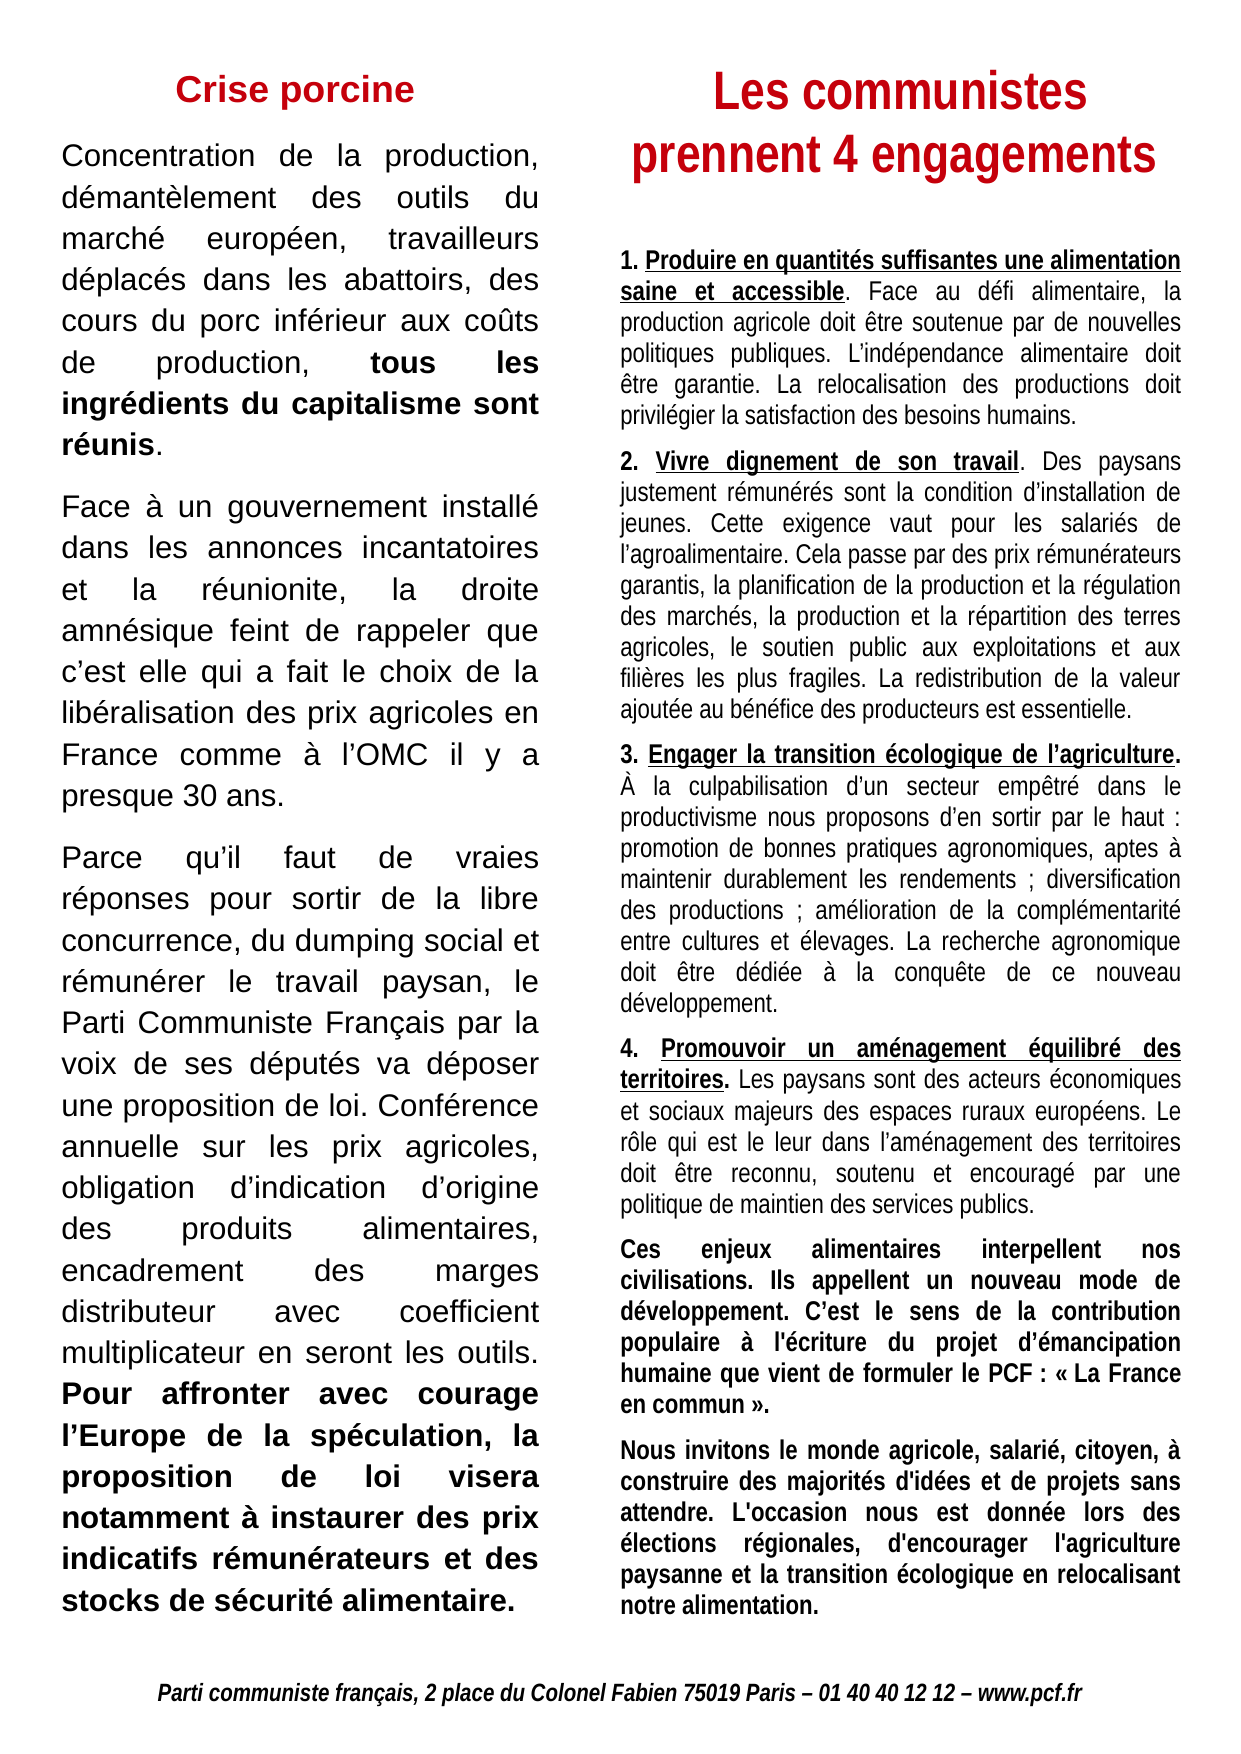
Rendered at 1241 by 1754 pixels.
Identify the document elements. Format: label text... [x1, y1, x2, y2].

text Parti communiste français, 2 place du Colonel Fabien 75019 Paris – 01 40 40 12 12 – www.pcf.fr [59, 1678, 1181, 1707]
text 3. Engager la transition écologique de l’agriculture. À la culpabilisation d’un secteur empêtré dans le productivisme nous proposons d’en sortir par le haut : promotion de bonnes pratiques agronomiques, aptes à maintenir durablement les rendements ; diversification des productions ; amélioration de la complémentarité entre cultures et élevages. La recherche agronomique doit être dédiée à la conquête de ce nouveau développement. [620, 738, 1181, 1018]
text Parce qu’il faut de vraies réponses pour sortir de la libre concurrence, du dumping social et rémunérer le travail paysan, le Parti Communiste Français par la voix de ses députés va déposer une proposition de loi. Conférence annuelle sur les prix agricoles, obligation d’indication d’origine des produits alimentaires, encadrement des marges distributeur avec coefficient multiplicateur en seront les outils. Pour affronter avec courage l’Europe de la spéculation, la proposition de loi visera notamment à instaurer des prix indicatifs rémunérateurs et des stocks de sécurité alimentaire. [61, 839, 539, 1617]
text Concentration de la production, démantèlement des outils du marché européen, travailleurs déplacés dans les abattoirs, des cours du porc inférieur aux coûts de production, tous les ingrédients du capitalisme sont réunis. [61, 137, 539, 462]
text 2. Vivre dignement de son travail. Des paysans justement rémunérés sont la condition d’installation de jeunes. Cette exigence vaut pour les salariés de l’agroalimentaire. Cela passe par des prix rémunérateurs garantis, la planification de la production et la régulation des marchés, la production et la répartition des terres agricoles, le soutien public aux exploitations et aux filières les plus fragiles. La redistribution de la valeur ajoutée au bénéfice des producteurs est essentielle. [620, 444, 1181, 724]
text Ces enjeux alimentaires interpellent nos civilisations. Ils appellent un nouveau mode de développement. C’est le sens de la contribution populaire à l'écriture du projet d’émancipation humaine que vient de formuler le PCF : « La France en commun ». [620, 1233, 1181, 1419]
text 4. Promouvoir un aménagement équilibré des territoires. Les paysans sont des acteurs économiques et sociaux majeurs des espaces ruraux européens. Le rôle qui est le leur dans l’aménagement des territoires doit être reconnu, soutenu et encouragé par une politique de maintien des services publics. [620, 1032, 1181, 1219]
text [61, 813, 539, 839]
text 1. Produire en quantités suffisantes une alimentation saine et accessible. Face au défi alimentaire, la production agricole doit être soutenue par de nouvelles politiques publiques. L’indépendance alimentaire doit être garantie. La relocalisation des productions doit privilégier la satisfaction des besoins humains. [620, 244, 1181, 430]
text Face à un gouvernement installé dans les annonces incantatoires et la réunionite, la droite amnésique feint de rappeler que c’est elle qui a fait le choix de la libéralisation des prix agricoles en France comme à l’OMC il y a presque 30 ans. [61, 488, 539, 813]
text [61, 110, 539, 137]
text [61, 462, 539, 488]
text Nous invitons le monde agricole, salarié, citoyen, à construire des majorités d'idées et de projets sans attendre. L'occasion nous est donnée lors des élections régionales, d'encourager l'agriculture paysanne et la transition écologique en relocalisant notre alimentation. [620, 1434, 1181, 1620]
text Crise porcine [61, 67, 539, 110]
text Les communistes prennent 4 engagements [620, 59, 1181, 183]
